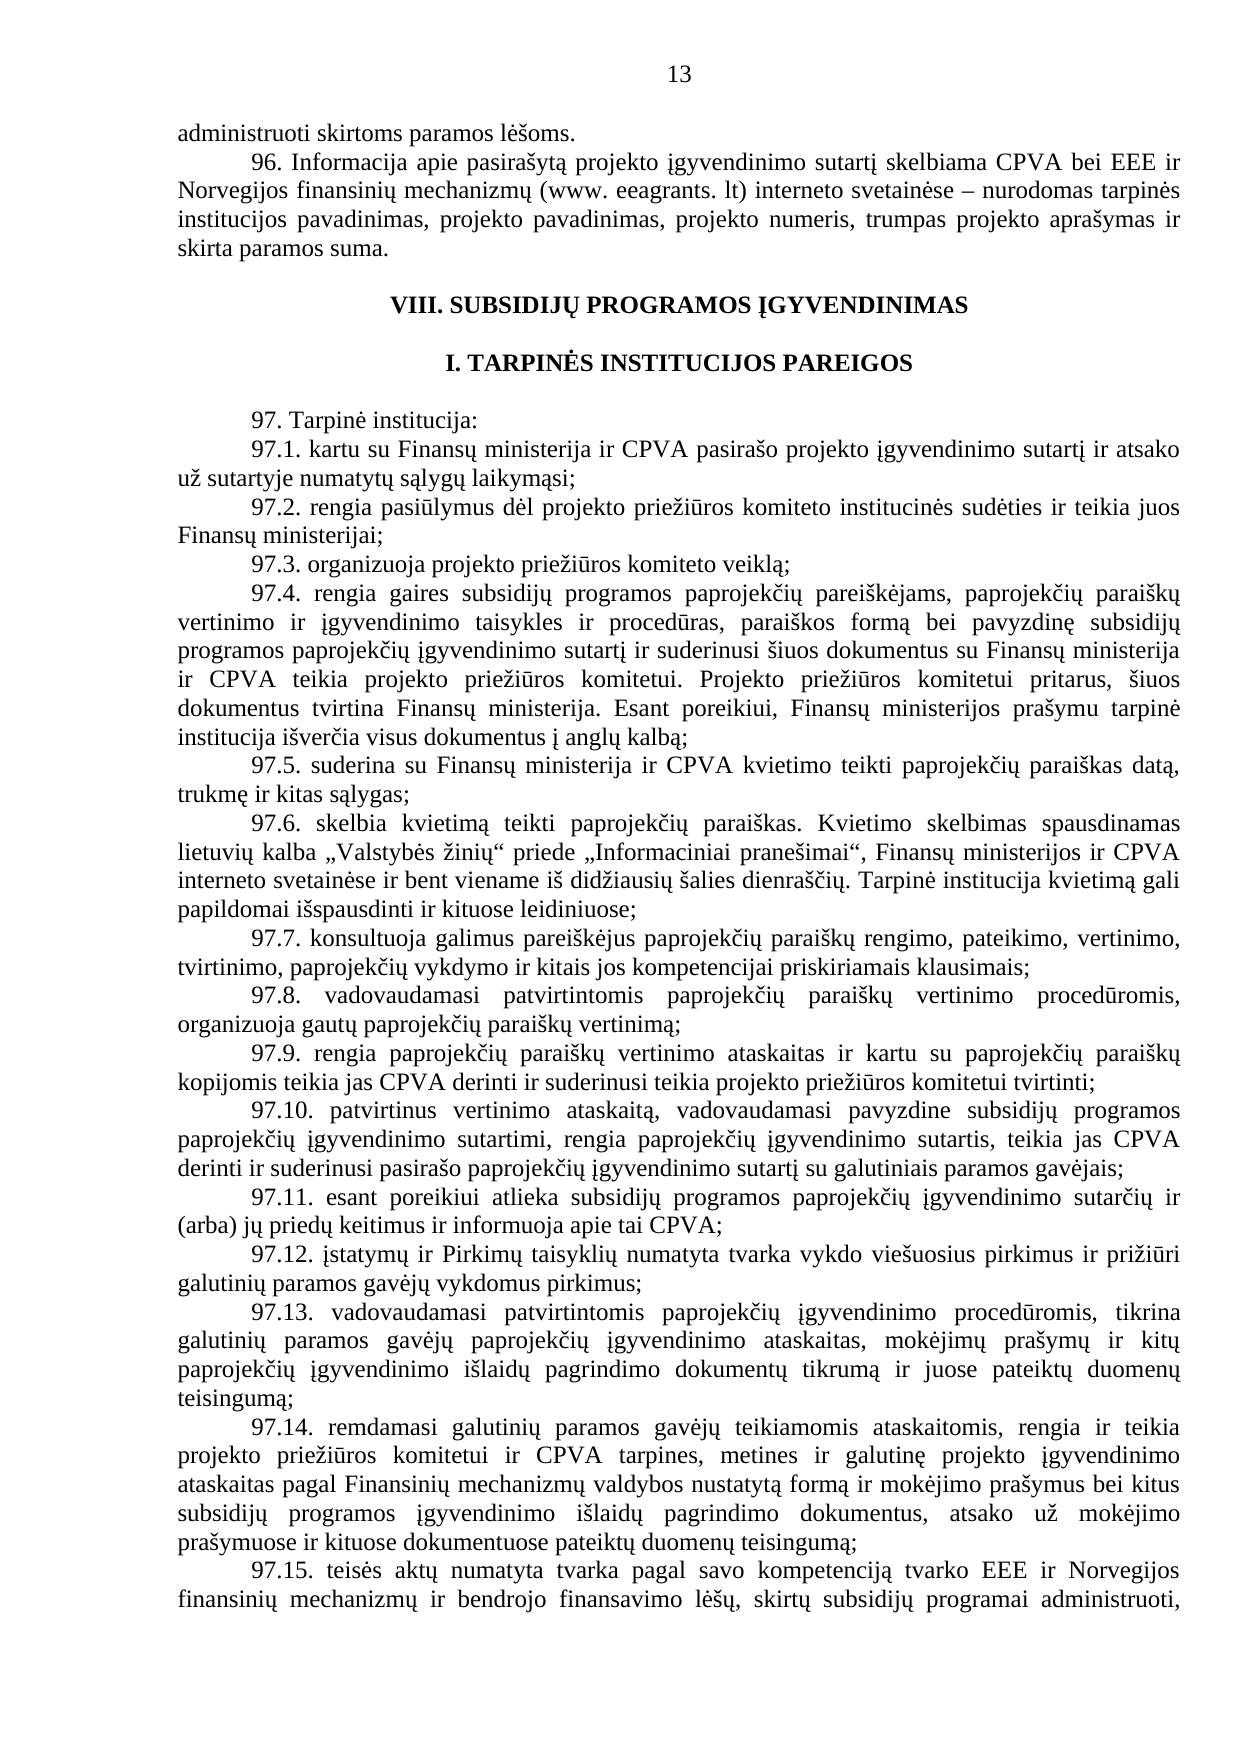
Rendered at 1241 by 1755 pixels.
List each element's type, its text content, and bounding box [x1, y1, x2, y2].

text administruoti skirtoms paramos lėšoms. [177, 118, 1181, 147]
text 97.3. organizuoja projekto priežiūros komiteto veiklą; [177, 549, 1181, 578]
text 97.6. skelbia kvietimą teikti paprojekčių paraiškas. Kvietimo skelbimas spausdinamas lietuvių kalba „Valstybės žinių“ priede „Informaciniai pranešimai“, Finansų ministerijos ir CPVA interneto svetainėse ir bent viename iš didžiausių šalies dienraščių. Tarpinė institucija kvietimą gali papildomai išspausdinti ir kituose leidiniuose; [177, 808, 1181, 923]
text 97.11. esant poreikiui atlieka subsidijų programos paprojekčių įgyvendinimo sutarčių ir (arba) jų priedų keitimus ir informuoja apie tai CPVA; [177, 1182, 1181, 1239]
text 97.14. remdamasi galutinių paramos gavėjų teikiamomis ataskaitomis, rengia ir teikia projekto priežiūros komitetui ir CPVA tarpines, metines ir galutinę projekto įgyvendinimo ataskaitas pagal Finansinių mechanizmų valdybos nustatytą formą ir mokėjimo prašymus bei kitus subsidijų programos įgyvendinimo išlaidų pagrindimo dokumentus, atsako už mokėjimo prašymuose ir kituose dokumentuose pateiktų duomenų teisingumą; [177, 1412, 1181, 1556]
text 97.13. vadovaudamasi patvirtintomis paprojekčių įgyvendinimo procedūromis, tikrina galutinių paramos gavėjų paprojekčių įgyvendinimo ataskaitas, mokėjimų prašymų ir kitų paprojekčių įgyvendinimo išlaidų pagrindimo dokumentų tikrumą ir juose pateiktų duomenų teisingumą; [177, 1297, 1181, 1412]
text 97.5. suderina su Finansų ministerija ir CPVA kvietimo teikti paprojekčių paraiškas datą, trukmę ir kitas sąlygas; [177, 751, 1181, 808]
text VIII. SUBSIDIJŲ PROGRAMOS ĮGYVENDINIMAS [177, 291, 1181, 319]
text 97.9. rengia paprojekčių paraiškų vertinimo ataskaitas ir kartu su paprojekčių paraiškų kopijomis teikia jas CPVA derinti ir suderinusi teikia projekto priežiūros komitetui tvirtinti; [177, 1038, 1181, 1096]
text 97.4. rengia gaires subsidijų programos paprojekčių pareiškėjams, paprojekčių paraiškų vertinimo ir įgyvendinimo taisykles ir procedūras, paraiškos formą bei pavyzdinę subsidijų programos paprojekčių įgyvendinimo sutartį ir suderinusi šiuos dokumentus su Finansų ministerija ir CPVA teikia projekto priežiūros komitetui. Projekto priežiūros komitetui pritarus, šiuos dokumentus tvirtina Finansų ministerija. Esant poreikiui, Finansų ministerijos prašymu tarpinė institucija išverčia visus dokumentus į anglų kalbą; [177, 578, 1181, 751]
text 97.7. konsultuoja galimus pareiškėjus paprojekčių paraiškų rengimo, pateikimo, vertinimo, tvirtinimo, paprojekčių vykdymo ir kitais jos kompetencijai priskiriamais klausimais; [177, 923, 1181, 981]
text I. TARPINĖS INSTITUCIJOS PAREIGOS [177, 348, 1181, 377]
text 96. Informacija apie pasirašytą projekto įgyvendinimo sutartį skelbiama CPVA bei EEE ir Norvegijos finansinių mechanizmų (www. eeagrants. lt) interneto svetainėse – nurodomas tarpinės institucijos pavadinimas, projekto pavadinimas, projekto numeris, trumpas projekto aprašymas ir skirta paramos suma. [177, 147, 1181, 262]
text 97. Tarpinė institucija: [177, 406, 1181, 434]
text 97.15. teisės aktų numatyta tvarka pagal savo kompetenciją tvarko EEE ir Norvegijos finansinių mechanizmų ir bendrojo finansavimo lėšų, skirtų subsidijų programai administruoti, [177, 1556, 1181, 1613]
text 97.10. patvirtinus vertinimo ataskaitą, vadovaudamasi pavyzdine subsidijų programos paprojekčių įgyvendinimo sutartimi, rengia paprojekčių įgyvendinimo sutartis, teikia jas CPVA derinti ir suderinusi pasirašo paprojekčių įgyvendinimo sutartį su galutiniais paramos gavėjais; [177, 1096, 1181, 1182]
text 97.8. vadovaudamasi patvirtintomis paprojekčių paraiškų vertinimo procedūromis, organizuoja gautų paprojekčių paraiškų vertinimą; [177, 981, 1181, 1038]
text 97.2. rengia pasiūlymus dėl projekto priežiūros komiteto institucinės sudėties ir teikia juos Finansų ministerijai; [177, 492, 1181, 549]
text 97.1. kartu su Finansų ministerija ir CPVA pasirašo projekto įgyvendinimo sutartį ir atsako už sutartyje numatytų sąlygų laikymąsi; [177, 434, 1181, 492]
text 97.12. įstatymų ir Pirkimų taisyklių numatyta tvarka vykdo viešuosius pirkimus ir prižiūri galutinių paramos gavėjų vykdomus pirkimus; [177, 1239, 1181, 1297]
